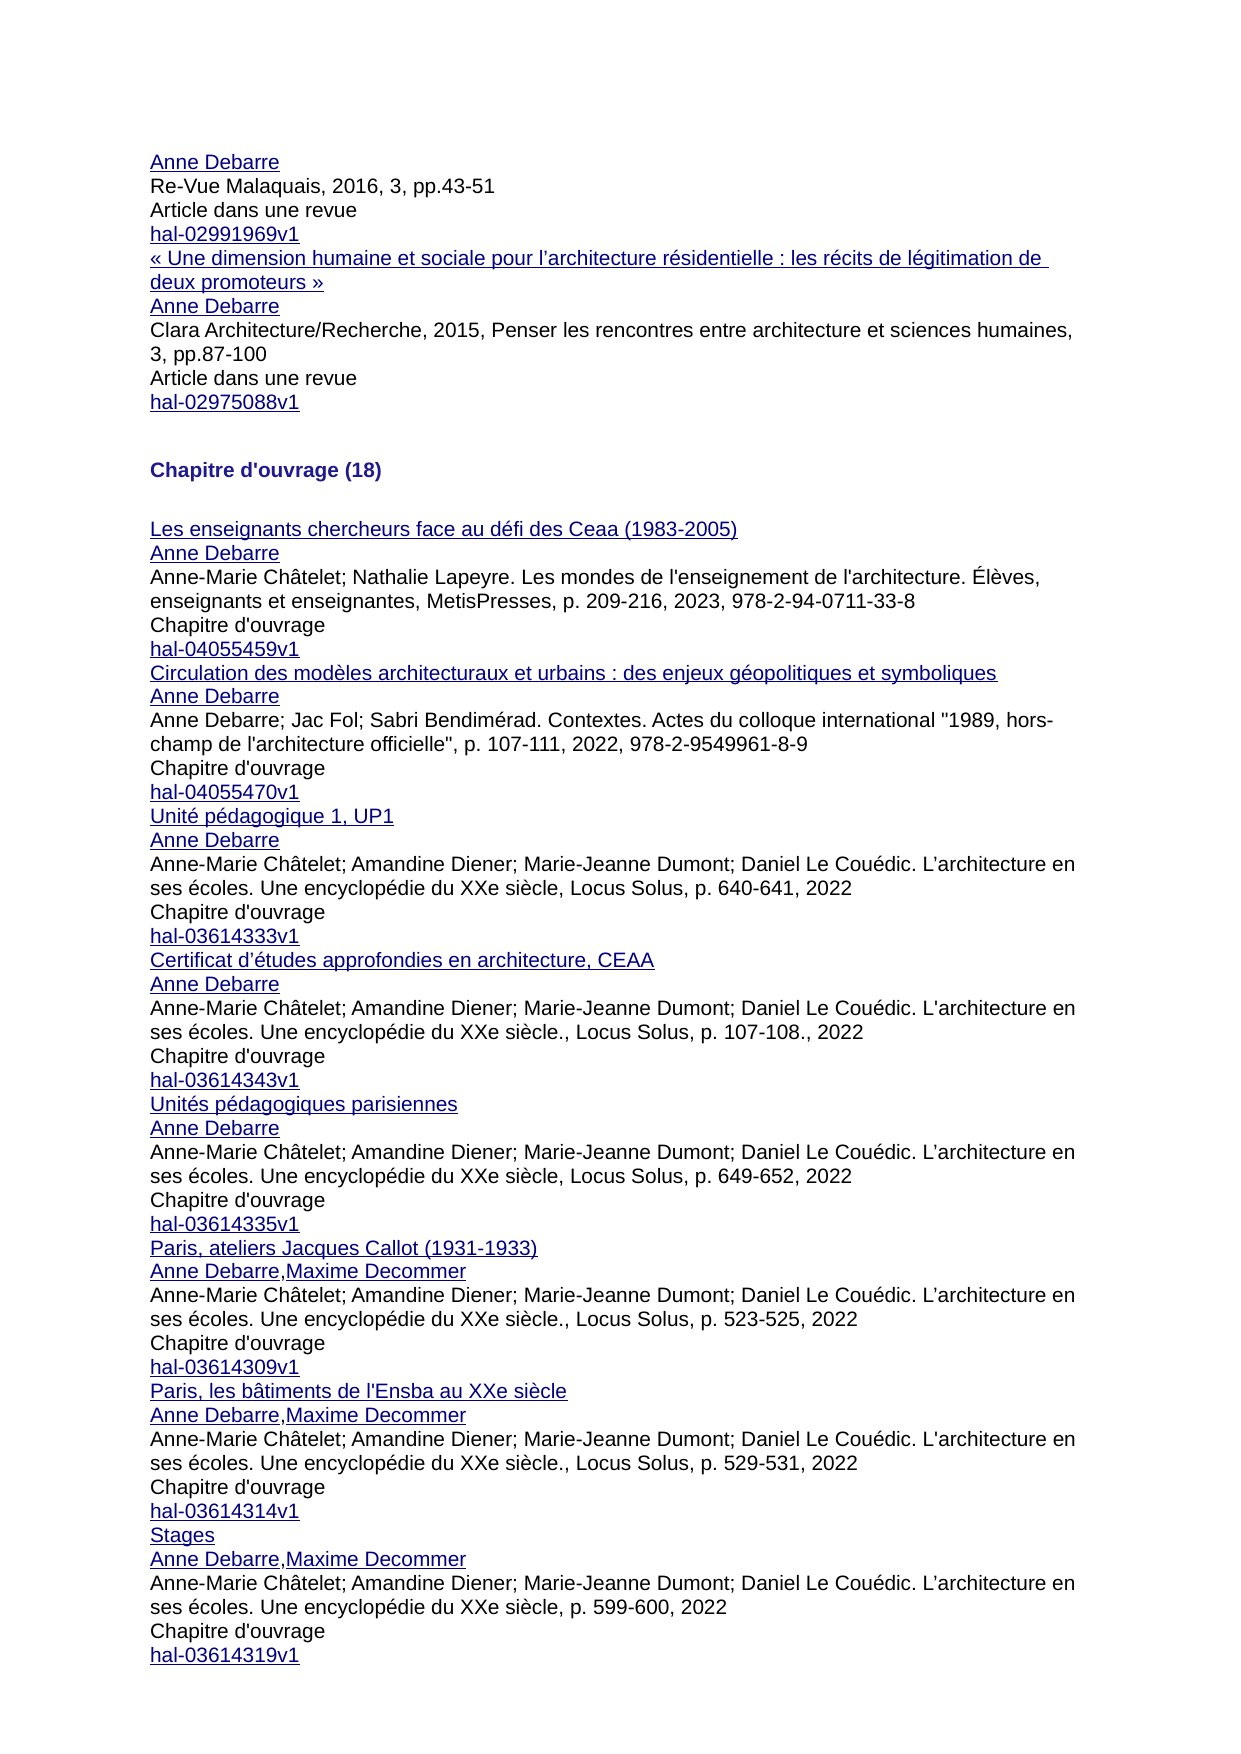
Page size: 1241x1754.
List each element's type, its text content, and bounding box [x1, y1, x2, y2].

table_header Les enseignants chercheurs face au défi des Ceaa (1983-2005) Anne Debarre Anne-Marie Châtelet; Nathalie Lapeyre. Les mondes de l'enseignement de l'architecture. Élèves, enseignants et enseignantes, MetisPresses, p. 209-216, 2023, 978-2-94-0711-33-8 Chapitre d'ouvrage hal-04055459v1 [150, 517, 1090, 660]
table_cell Anne Debarre Re-Vue Malaquais, 2016, 3, pp.43-51 Article dans une revue hal-02991969v1 [150, 150, 1090, 246]
table_cell Unité pédagogique 1, UP1 Anne Debarre Anne-Marie Châtelet; Amandine Diener; Marie-Jeanne Dumont; Daniel Le Couédic. L’architecture en ses écoles. Une encyclopédie du XXe siècle, Locus Solus, p. 640-641, 2022 Chapitre d'ouvrage hal-03614333v1 [150, 804, 1090, 948]
table_cell Certificat d’études approfondies en architecture, CEAA Anne Debarre Anne-Marie Châtelet; Amandine Diener; Marie-Jeanne Dumont; Daniel Le Couédic. L'architecture en ses écoles. Une encyclopédie du XXe siècle., Locus Solus, p. 107-108., 2022 Chapitre d'ouvrage hal-03614343v1 [150, 948, 1090, 1092]
table_cell Circulation des modèles architecturaux et urbains : des enjeux géopolitiques et symboliques Anne Debarre Anne Debarre; Jac Fol; Sabri Bendimérad. Contextes. Actes du colloque international "1989, hors-champ de l'architecture officielle", p. 107-111, 2022, 978-2-9549961-8-9 Chapitre d'ouvrage hal-04055470v1 [150, 660, 1090, 804]
subtitle Chapitre d'ouvrage (18) [150, 458, 1090, 482]
table_cell « Une dimension humaine et sociale pour l’architecture résidentielle : les récits de légitimation de deux promoteurs » Anne Debarre Clara Architecture/Recherche, 2015, Penser les rencontres entre architecture et sciences humaines, 3, pp.87-100 Article dans une revue hal-02975088v1 [150, 246, 1090, 413]
table_cell Unités pédagogiques parisiennes Anne Debarre Anne-Marie Châtelet; Amandine Diener; Marie-Jeanne Dumont; Daniel Le Couédic. L’architecture en ses écoles. Une encyclopédie du XXe siècle, Locus Solus, p. 649-652, 2022 Chapitre d'ouvrage hal-03614335v1 [150, 1092, 1090, 1235]
table_cell Stages Anne Debarre,Maxime Decommer Anne-Marie Châtelet; Amandine Diener; Marie-Jeanne Dumont; Daniel Le Couédic. L’architecture en ses écoles. Une encyclopédie du XXe siècle, p. 599-600, 2022 Chapitre d'ouvrage hal-03614319v1 [150, 1523, 1090, 1667]
table_cell Paris, les bâtiments de l'Ensba au XXe siècle Anne Debarre,Maxime Decommer Anne-Marie Châtelet; Amandine Diener; Marie-Jeanne Dumont; Daniel Le Couédic. L'architecture en ses écoles. Une encyclopédie du XXe siècle., Locus Solus, p. 529-531, 2022 Chapitre d'ouvrage hal-03614314v1 [150, 1379, 1090, 1523]
table_cell Paris, ateliers Jacques Callot (1931-1933) Anne Debarre,Maxime Decommer Anne-Marie Châtelet; Amandine Diener; Marie-Jeanne Dumont; Daniel Le Couédic. L’architecture en ses écoles. Une encyclopédie du XXe siècle., Locus Solus, p. 523-525, 2022 Chapitre d'ouvrage hal-03614309v1 [150, 1235, 1090, 1379]
